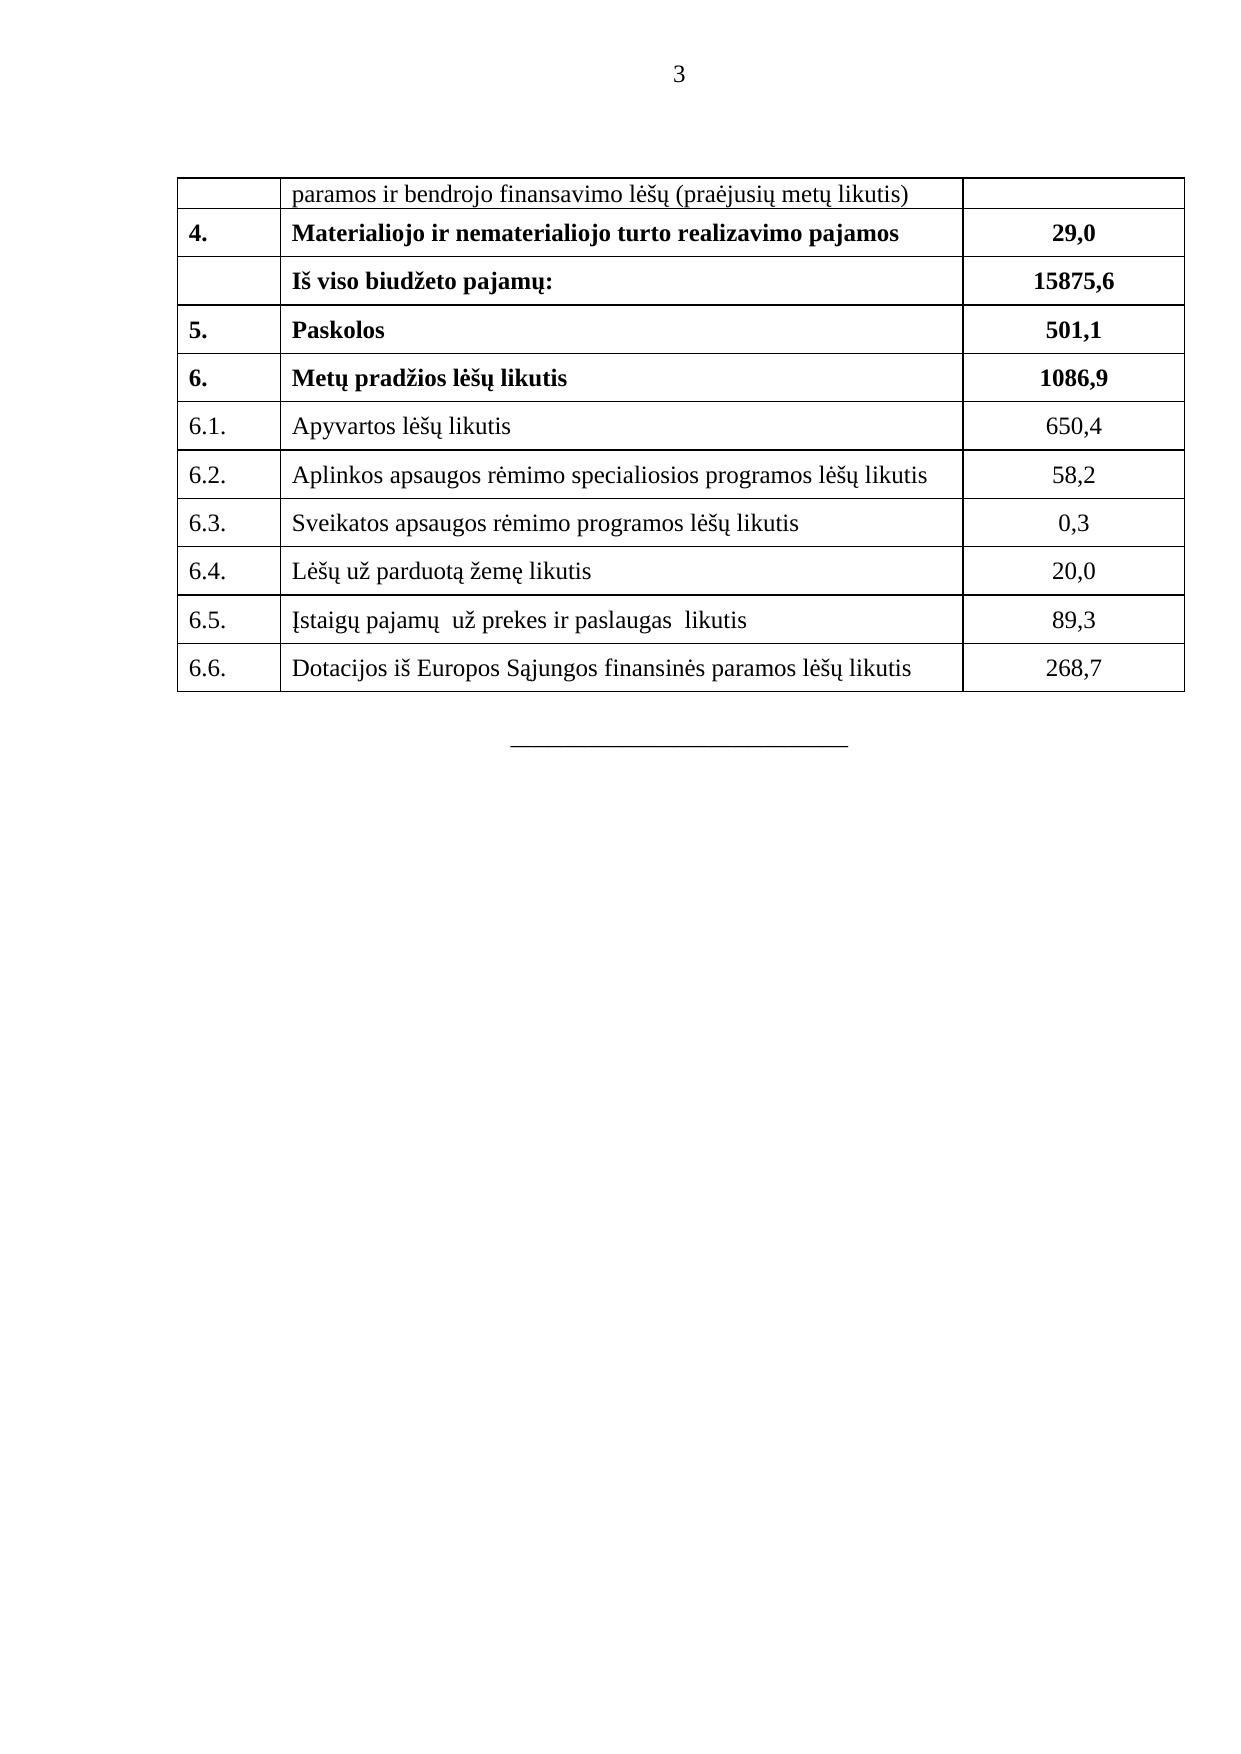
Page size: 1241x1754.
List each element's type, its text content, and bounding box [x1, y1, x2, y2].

table_cell 4. [178, 209, 280, 256]
table_cell Sveikatos apsaugos rėmimo programos lėšų likutis [281, 499, 962, 546]
table_cell 15875,6 [964, 257, 1184, 304]
table_cell 650,4 [964, 402, 1184, 449]
table_cell Dotacijos iš Europos Sąjungos finansinės paramos lėšų likutis [281, 644, 962, 691]
table_cell 6.4. [178, 547, 280, 594]
table_cell Iš viso biudžeto pajamų: [281, 257, 962, 304]
table_cell 89,3 [964, 596, 1184, 642]
table_cell Metų pradžios lėšų likutis [281, 354, 962, 401]
table_cell 0,3 [964, 499, 1184, 546]
table_cell Apyvartos lėšų likutis [281, 402, 962, 449]
table_cell 268,7 [964, 644, 1184, 691]
table_cell 29,0 [964, 209, 1184, 256]
table_cell Materialiojo ir nematerialiojo turto realizavimo pajamos [281, 209, 962, 256]
table_cell 501,1 [964, 306, 1184, 352]
table_cell 6.3. [178, 499, 280, 546]
table_cell [964, 179, 1184, 207]
table_cell 6.2. [178, 451, 280, 497]
table_cell 58,2 [964, 451, 1184, 497]
table_cell 6.1. [178, 402, 280, 449]
table_cell Įstaigų pajamų už prekes ir paslaugas likutis [281, 596, 962, 642]
table_cell 20,0 [964, 547, 1184, 594]
table_cell 6. [178, 354, 280, 401]
table_cell [178, 257, 280, 304]
text ___________________________ [177, 721, 1181, 750]
table_cell 1086,9 [964, 354, 1184, 401]
table_cell [178, 179, 280, 207]
table_cell 5. [178, 306, 280, 352]
table_cell Lėšų už parduotą žemę likutis [281, 547, 962, 594]
table_cell paramos ir bendrojo finansavimo lėšų (praėjusių metų likutis) [281, 179, 962, 207]
table_cell 6.5. [178, 596, 280, 642]
table_cell 6.6. [178, 644, 280, 691]
table_cell Paskolos [281, 306, 962, 352]
table_cell Aplinkos apsaugos rėmimo specialiosios programos lėšų likutis [281, 451, 962, 497]
